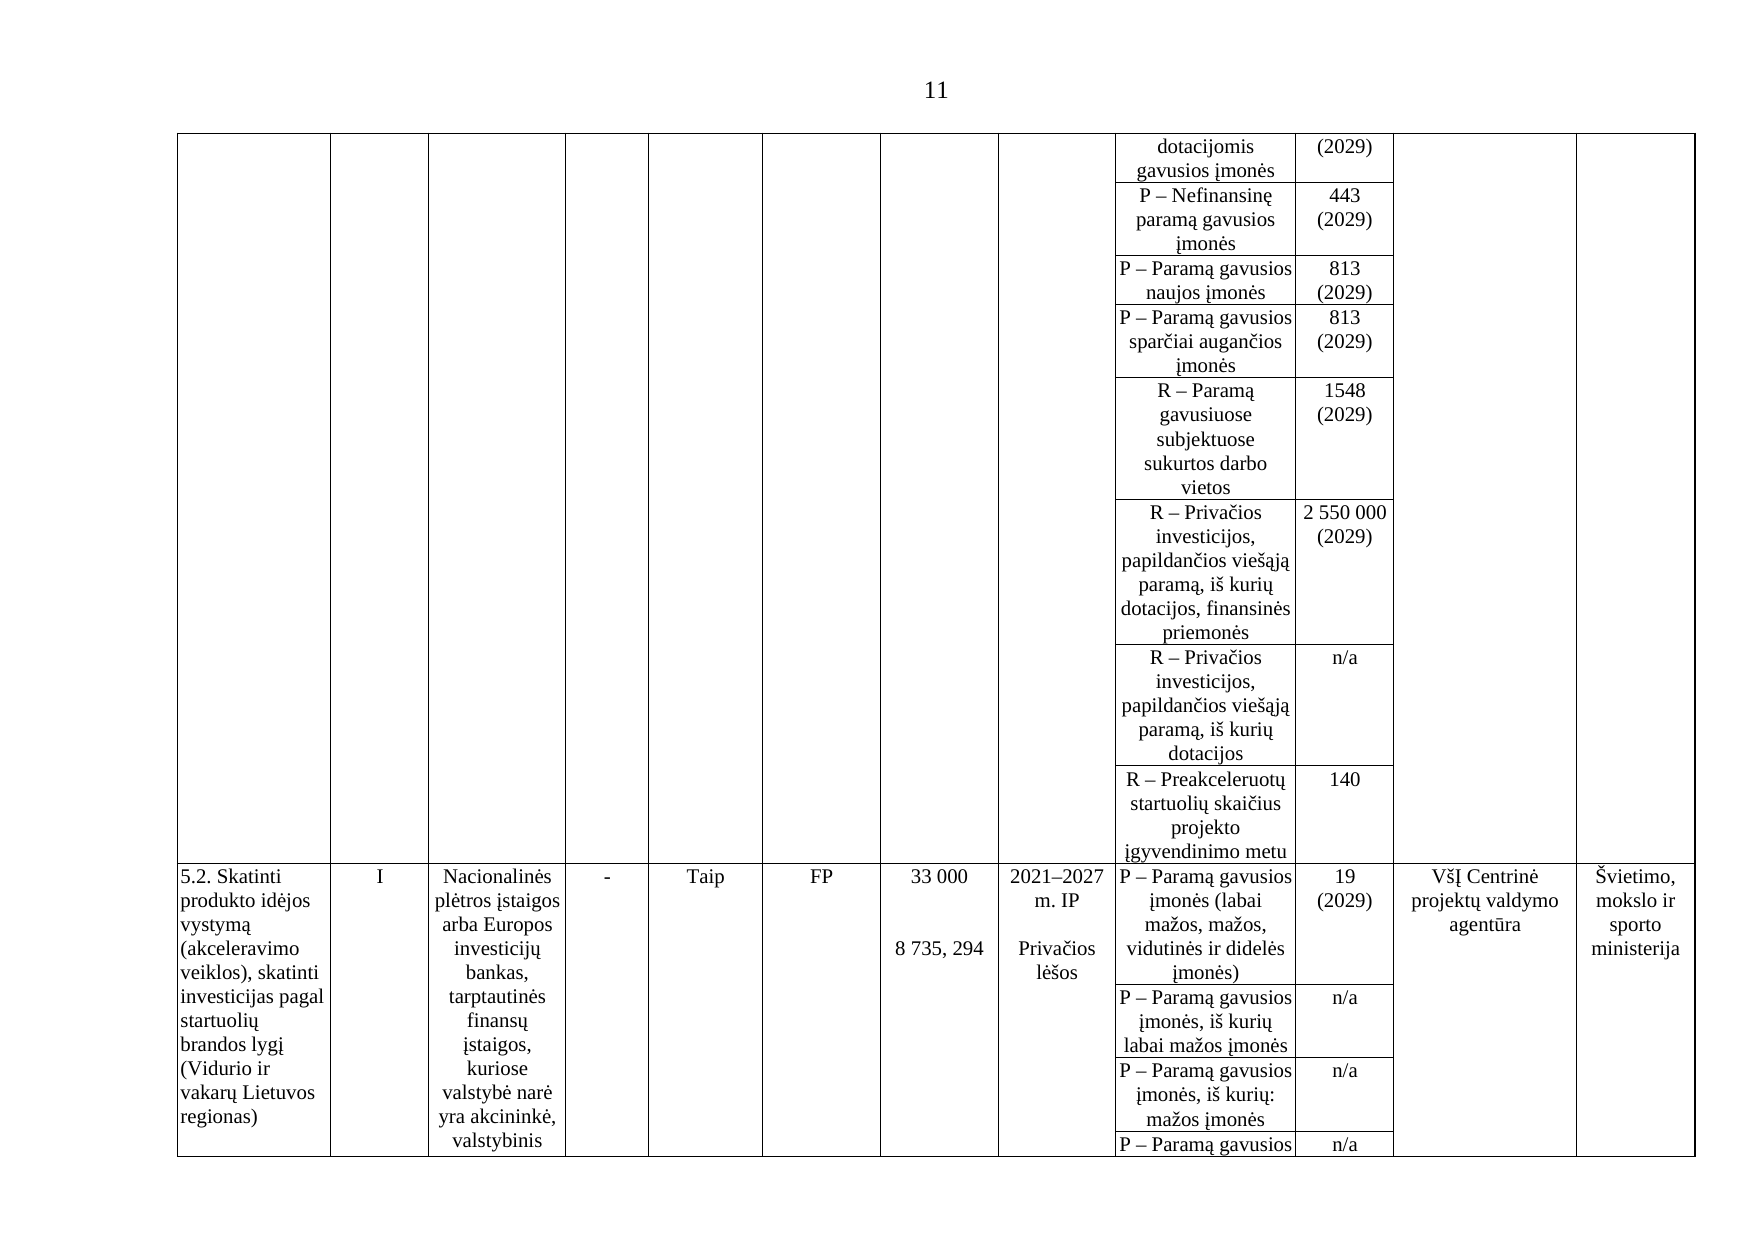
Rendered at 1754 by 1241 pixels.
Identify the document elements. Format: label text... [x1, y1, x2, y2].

table_cell VšĮ Centrinė projektų valdymo agentūra [1394, 864, 1576, 1156]
table_cell P – Nefinansinę paramą gavusios įmonės [1116, 183, 1295, 255]
table_cell 813 (2029) [1296, 305, 1393, 377]
table_cell 19 (2029) [1296, 864, 1393, 984]
table_cell 5.2. Skatinti produkto idėjos vystymą (akceleravimo veiklos), skatinti investicijas pagal startuolių brandos lygį (Vidurio ir vakarų Lietuvos regionas) [178, 864, 330, 1156]
table_cell 443 (2029) [1296, 183, 1393, 255]
table_cell n/a [1296, 1132, 1393, 1156]
table_cell P – Paramą gavusios sparčiai augančios įmonės [1116, 305, 1295, 377]
table_cell 813 (2029) [1296, 256, 1393, 304]
table_cell Švietimo, mokslo ir sporto ministerija [1577, 864, 1694, 1156]
table_cell 1548 (2029) [1296, 378, 1393, 499]
table_cell 33 000 8 735, 294 [881, 864, 998, 1156]
table_cell R – Privačios investicijos, papildančios viešąją paramą, iš kurių dotacijos, finansinės priemonės [1116, 500, 1295, 644]
table_cell P – Paramą gavusios įmonės, iš kurių: mažos įmonės [1116, 1058, 1295, 1131]
table_cell [331, 134, 428, 863]
table_cell [1394, 134, 1576, 863]
table_cell [1577, 134, 1694, 863]
table_cell [999, 134, 1115, 863]
table_cell [649, 134, 762, 863]
table_cell P – Paramą gavusios įmonės, iš kurių labai mažos įmonės [1116, 985, 1295, 1057]
table_cell P – Paramą gavusios [1116, 1132, 1295, 1156]
table_cell n/a [1296, 1058, 1393, 1131]
table_cell 2 550 000 (2029) [1296, 500, 1393, 644]
table_cell [881, 134, 998, 863]
table_cell [566, 134, 648, 863]
table_cell dotacijomis gavusios įmonės [1116, 134, 1295, 182]
table_cell P – Paramą gavusios įmonės (labai mažos, mažos, vidutinės ir didelės įmonės) [1116, 864, 1295, 984]
table_cell [178, 134, 330, 863]
table_cell I [331, 864, 428, 1156]
table_cell 2021–2027 m. IP Privačios lėšos [999, 864, 1115, 1156]
table_cell 140 [1296, 766, 1393, 863]
table_cell P – Paramą gavusios naujos įmonės [1116, 256, 1295, 304]
table_cell - [566, 864, 648, 1156]
table_cell FP [763, 864, 880, 1156]
table_cell R – Preakceleruotų startuolių skaičius projekto įgyvendinimo metu [1116, 766, 1295, 863]
table_cell R – Privačios investicijos, papildančios viešąją paramą, iš kurių dotacijos [1116, 645, 1295, 765]
table_cell Taip [649, 864, 762, 1156]
table_cell n/a [1296, 985, 1393, 1057]
table_cell Nacionalinės plėtros įstaigos arba Europos investicijų bankas, tarptautinės finansų įstaigos, kuriose valstybė narė yra akcininkė, valstybinis [429, 864, 565, 1156]
table_cell [763, 134, 880, 863]
table_cell n/a [1296, 645, 1393, 765]
table_cell [429, 134, 565, 863]
table_cell R – Paramą gavusiuose subjektuose sukurtos darbo vietos [1116, 378, 1295, 499]
table_cell (2029) [1296, 134, 1393, 182]
